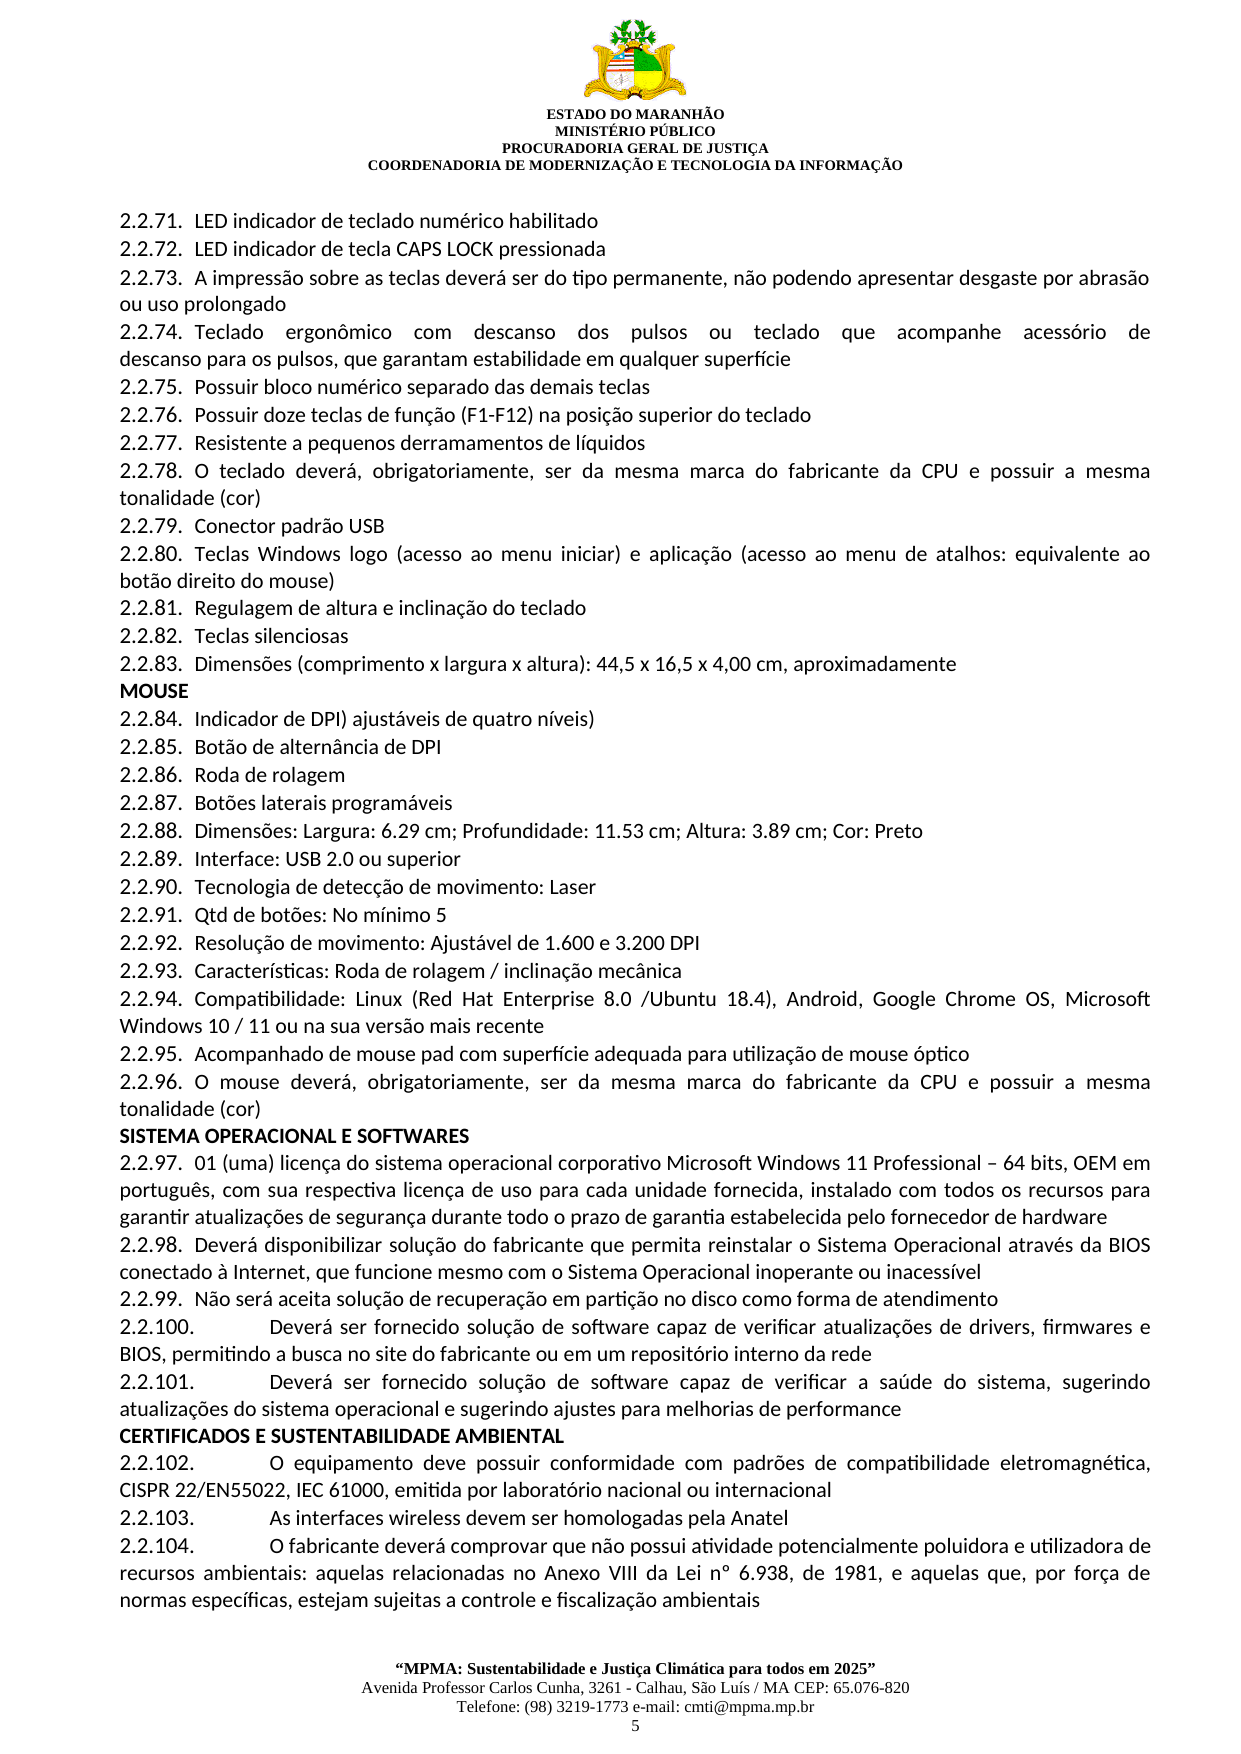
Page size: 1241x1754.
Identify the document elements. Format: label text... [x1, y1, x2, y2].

list Tecnologia de detecção de movimento: Laser [119, 872, 1152, 900]
list Não será aceita solução de recuperação em partição no disco como forma de atendimento [119, 1284, 1152, 1312]
list Possuir bloco numérico separado das demais teclas [119, 372, 1152, 400]
list Compatibilidade: Linux (Red Hat Enterprise 8.0 /Ubuntu 18.4), Android, Google Chrome OS, Microsoft Windows 10 / 11 ou na sua versão mais recente [119, 984, 1152, 1039]
list Indicador de DPI) ajustáveis de quatro níveis) [119, 704, 1152, 732]
list Deverá ser fornecido solução de software capaz de verificar atualizações de drivers, firmwares e BIOS, permitindo a busca no site do fabricante ou em um repositório interno da rede [119, 1312, 1152, 1367]
list Teclas silenciosas [119, 621, 1152, 649]
list Botões laterais programáveis [119, 788, 1152, 816]
list Qtd de botões: No mínimo 5 [119, 900, 1152, 928]
list O teclado deverá, obrigatoriamente, ser da mesma marca do fabricante da CPU e possuir a mesma tonalidade (cor) [119, 456, 1152, 511]
list MOUSE [119, 677, 1152, 704]
list Deverá ser fornecido solução de software capaz de verificar a saúde do sistema, sugerindo atualizações do sistema operacional e sugerindo ajustes para melhorias de performance [119, 1367, 1152, 1422]
list Características: Roda de rolagem / inclinação mecânica [119, 956, 1152, 984]
list CERTIFICADOS E SUSTENTABILIDADE AMBIENTAL [119, 1422, 1152, 1448]
list Resolução de movimento: Ajustável de 1.600 e 3.200 DPI [119, 928, 1152, 956]
list A impressão sobre as teclas deverá ser do tipo permanente, não podendo apresentar desgaste por abrasão ou uso prolongado [119, 263, 1152, 317]
list 01 (uma) licença do sistema operacional corporativo Microsoft Windows 11 Professional – 64 bits, OEM em português, com sua respectiva licença de uso para cada unidade fornecida, instalado com todos os recursos para garantir atualizações de segurança durante todo o prazo de garantia estabelecida pelo fornecedor de hardware [119, 1148, 1152, 1230]
list Regulagem de altura e inclinação do teclado [119, 593, 1152, 621]
list Botão de alternância de DPI [119, 732, 1152, 760]
list LED indicador de teclado numérico habilitado [119, 207, 1152, 234]
list Teclado ergonômico com descanso dos pulsos ou teclado que acompanhe acessório de descanso para os pulsos, que garantam estabilidade em qualquer superfície [119, 317, 1152, 372]
list Possuir doze teclas de função (F1-F12) na posição superior do teclado [119, 400, 1152, 428]
list Deverá disponibilizar solução do fabricante que permita reinstalar o Sistema Operacional através da BIOS conectado à Internet, que funcione mesmo com o Sistema Operacional inoperante ou inacessível [119, 1230, 1152, 1284]
list LED indicador de tecla CAPS LOCK pressionada [119, 234, 1152, 263]
list Resistente a pequenos derramamentos de líquidos [119, 428, 1152, 456]
list Teclas Windows logo (acesso ao menu iniciar) e aplicação (acesso ao menu de atalhos: equivalente ao botão direito do mouse) [119, 539, 1152, 593]
list Conector padrão USB [119, 511, 1152, 539]
list SISTEMA OPERACIONAL E SOFTWARES [119, 1122, 1152, 1148]
list O equipamento deve possuir conformidade com padrões de compatibilidade eletromagnética, CISPR 22/EN55022, IEC 61000, emitida por laboratório nacional ou internacional [119, 1448, 1152, 1503]
list Dimensões (comprimento x largura x altura): 44,5 x 16,5 x 4,00 cm, aproximadamente [119, 649, 1152, 677]
list As interfaces wireless devem ser homologadas pela Anatel [119, 1503, 1152, 1531]
list Interface: USB 2.0 ou superior [119, 844, 1152, 872]
list O fabricante deverá comprovar que não possui atividade potencialmente poluidora e utilizadora de recursos ambientais: aquelas relacionadas no Anexo VIII da Lei nº 6.938, de 1981, e aquelas que, por força de normas específicas, estejam sujeitas a controle e fiscalização ambientais [119, 1531, 1152, 1613]
list O mouse deverá, obrigatoriamente, ser da mesma marca do fabricante da CPU e possuir a mesma tonalidade (cor) [119, 1067, 1152, 1122]
list Dimensões: Largura: 6.29 cm; Profundidade: 11.53 cm; Altura: 3.89 cm; Cor: Preto [119, 816, 1152, 844]
list Acompanhado de mouse pad com superfície adequada para utilização de mouse óptico [119, 1039, 1152, 1067]
list Roda de rolagem [119, 760, 1152, 788]
